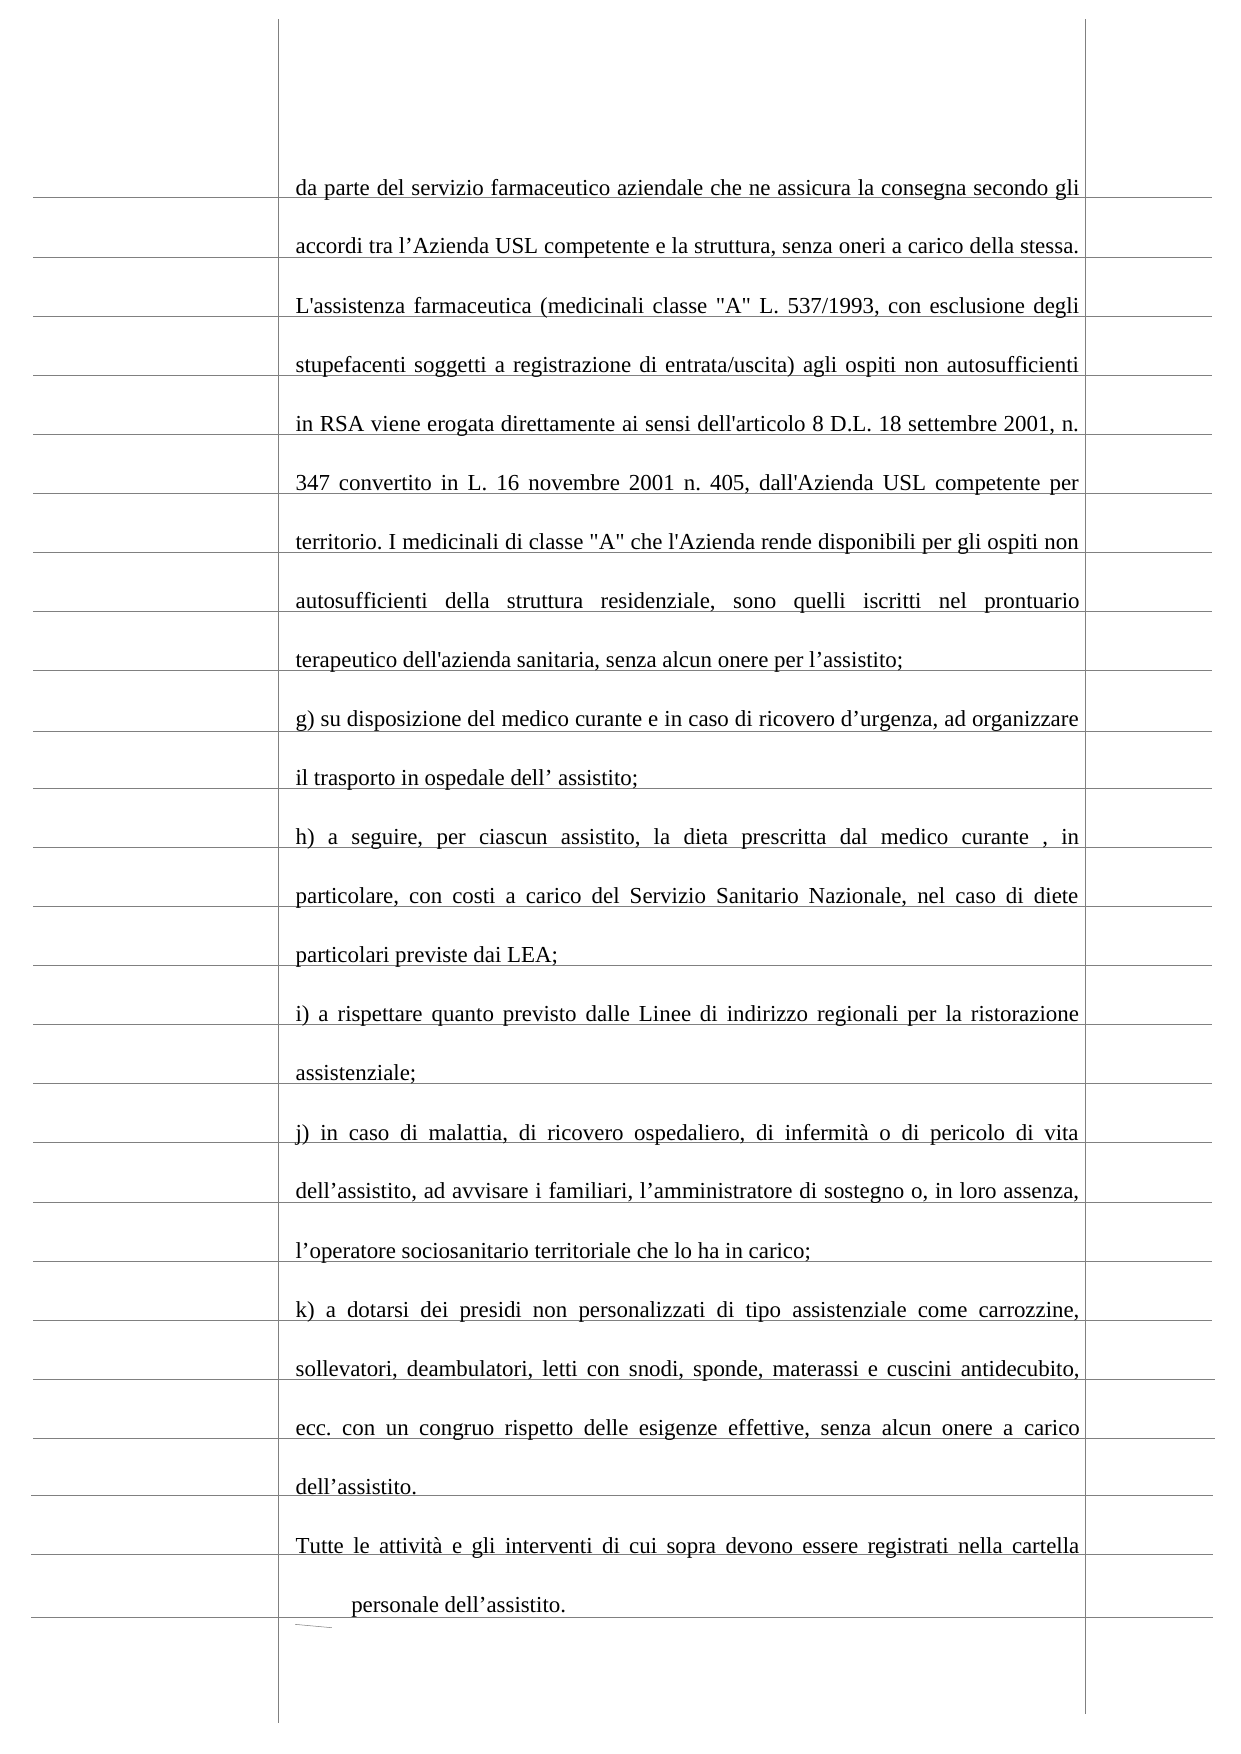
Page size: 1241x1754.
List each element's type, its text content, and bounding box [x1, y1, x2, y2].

text territorio. I medicinali di classe "A" che l'Azienda rende disponibili per gli ospiti non [295, 494, 1081, 552]
text assistenziale; [295, 1025, 1081, 1083]
text j) in caso di malattia, di ricovero ospedaliero, di infermità o di pericolo di vita [295, 1093, 1081, 1142]
text g) su disposizione del medico curante e in caso di ricovero d’urgenza, ad organizzare [295, 679, 1081, 731]
text dell’assistito. [295, 1439, 1081, 1495]
text k) a dotarsi dei presidi non personalizzati di tipo assistenziale come carrozzine, [295, 1270, 1081, 1320]
text [295, 789, 1081, 797]
text [295, 1084, 1081, 1093]
text accordi tra l’Azienda USL competente e la struttura, senza oneri a carico della stessa. [295, 198, 1081, 257]
text terapeutico dell'azienda sanitaria, senza alcun onere per l’assistito; [295, 612, 1081, 670]
text il trasporto in ospedale dell’ assistito; [295, 732, 1081, 788]
text [295, 966, 1081, 974]
text dell’assistito, ad avvisare i familiari, l’amministratore di sostegno o, in loro assenza, [295, 1143, 1081, 1202]
text ecc. con un congruo rispetto delle esigenze effettive, senza alcun onere a carico [295, 1380, 1081, 1438]
text h) a seguire, per ciascun assistito, la dieta prescritta dal medico curante , in [295, 797, 1081, 847]
text personale dell’assistito. [295, 1555, 1081, 1617]
text sollevatori, deambulatori, letti con snodi, sponde, materassi e cuscini antidecubito, [295, 1321, 1081, 1379]
text autosufficienti della struttura residenziale, sono quelli iscritti nel prontuario [295, 553, 1081, 611]
text [295, 1496, 1081, 1506]
text stupefacenti soggetti a registrazione di entrata/uscita) agli ospiti non autosufficienti [295, 317, 1081, 375]
text Tutte le attività e gli interventi di cui sopra devono essere registrati nella cartella [295, 1506, 1081, 1554]
text i) a rispettare quanto previsto dalle Linee di indirizzo regionali per la ristorazione [295, 974, 1081, 1024]
text L'assistenza farmaceutica (medicinali classe "A" L. 537/1993, con esclusione degli [295, 258, 1081, 316]
text particolare, con costi a carico del Servizio Sanitario Nazionale, nel caso di diete [295, 848, 1081, 906]
text l’operatore sociosanitario territoriale che lo ha in carico; [295, 1203, 1081, 1261]
text in RSA viene erogata direttamente ai sensi dell'articolo 8 D.L. 18 settembre 2001, n. [295, 376, 1081, 434]
text particolari previste dai LEA; [295, 907, 1081, 965]
text [295, 1262, 1081, 1270]
text da parte del servizio farmaceutico aziendale che ne assicura la consegna secondo gli [295, 148, 1081, 197]
text [295, 1618, 1081, 1624]
text 347 convertito in L. 16 novembre 2001 n. 405, dall'Azienda USL competente per [295, 435, 1081, 493]
